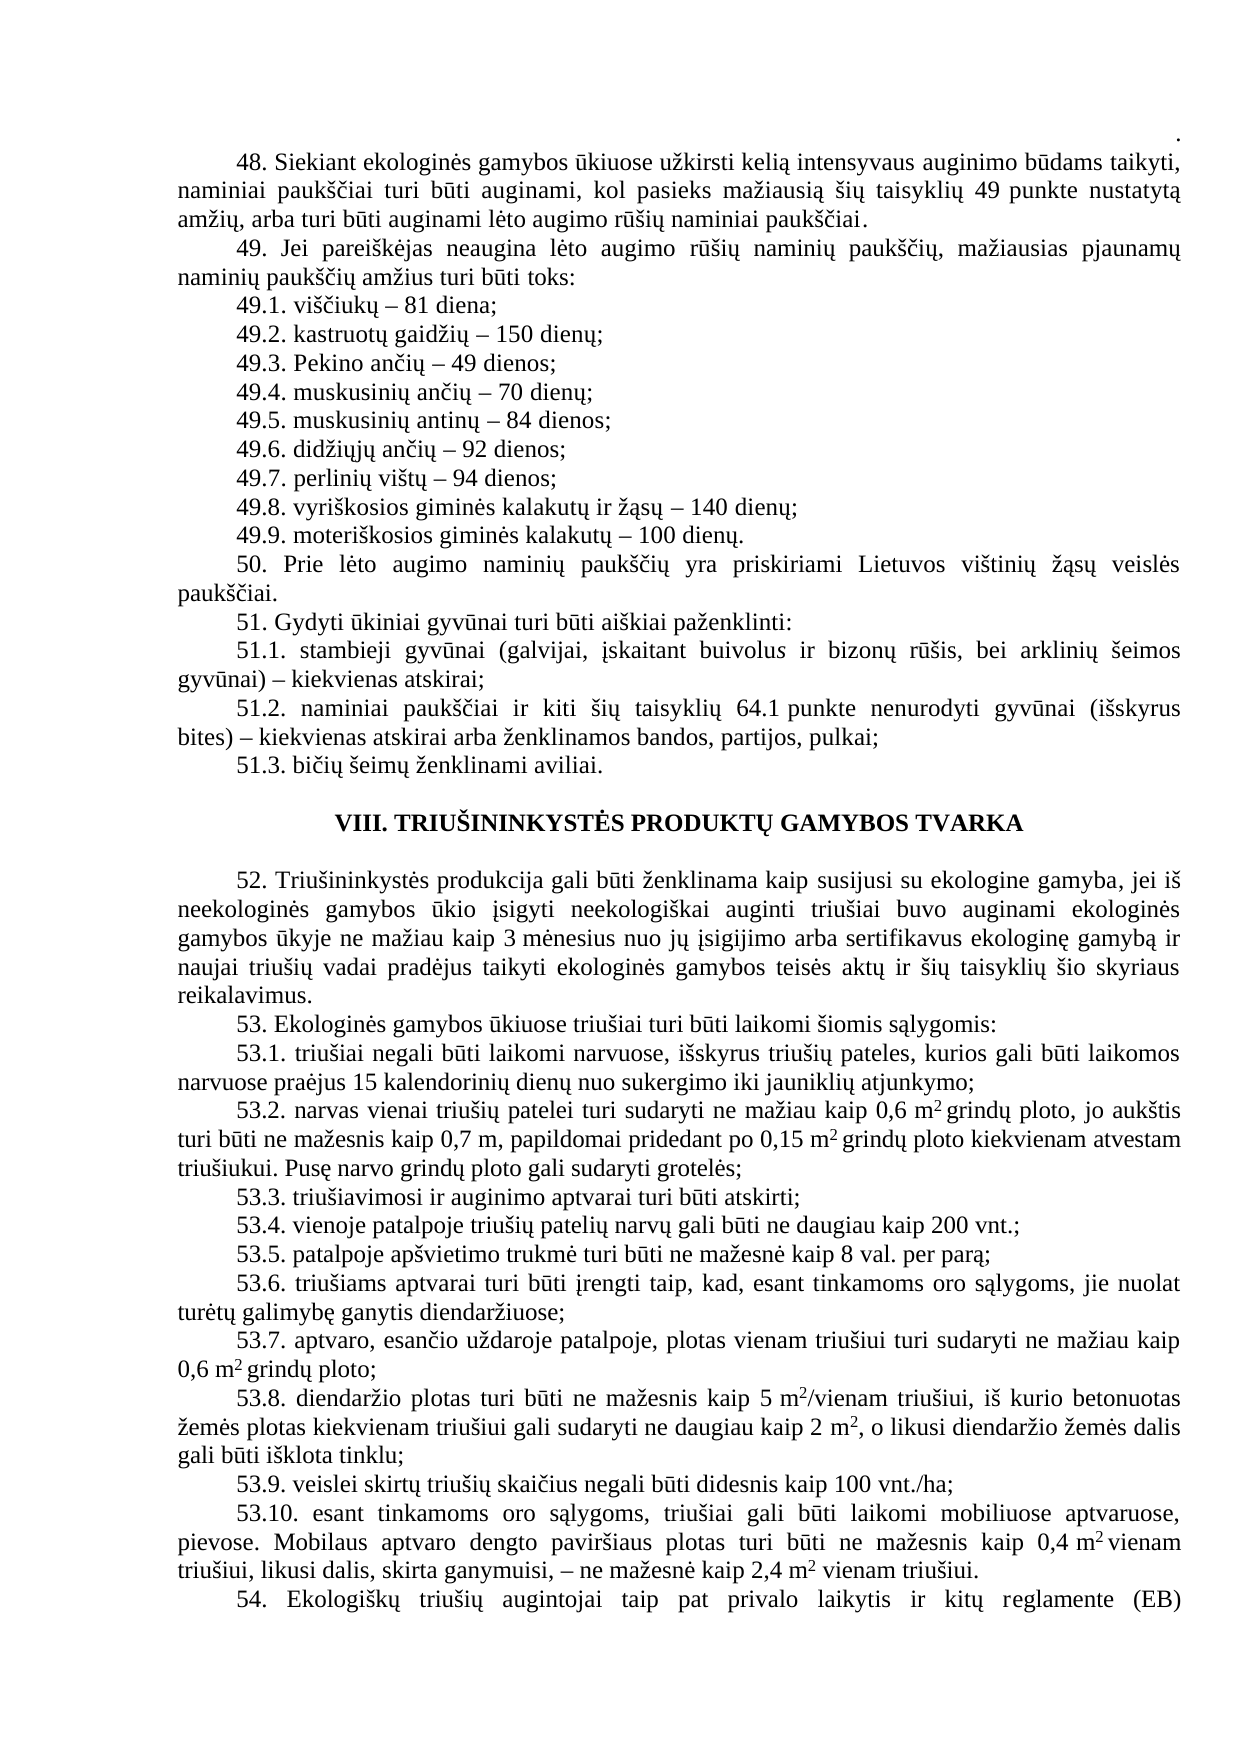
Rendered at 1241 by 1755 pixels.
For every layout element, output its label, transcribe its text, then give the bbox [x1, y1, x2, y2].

text 49.2. kastruotų gaidžių – 150 dienų; [177, 319, 1181, 348]
text 49.9. moteriškosios giminės kalakutų – 100 dienų. [177, 521, 1181, 549]
text 51.2. naminiai paukščiai ir kiti šių taisyklių 64.1 punkte nenurodyti gyvūnai (išskyrus bites) – kiekvienas atskirai arba ženklinamos bandos, partijos, pulkai; [177, 693, 1181, 751]
text 53.1. triušiai negali būti laikomi narvuose, išskyrus triušių pateles, kurios gali būti laikomos narvuose praėjus 15 kalendorinių dienų nuo sukergimo iki jauniklių atjunkymo; [177, 1038, 1181, 1096]
text 49.3. Pekino ančių – 49 dienos; [177, 348, 1181, 377]
text VIII. TRIUŠininkystės produktų gamybos tvarka [177, 808, 1181, 837]
text 53.8. diendaržio plotas turi būti ne mažesnis kaip 5 m2/vienam triušiui, iš kurio betonuotas žemės plotas kiekvienam triušiui gali sudaryti ne daugiau kaip 2 m2, o likusi diendaržio žemės dalis gali būti išklota tinklu; [177, 1383, 1181, 1469]
text 49.7. perlinių vištų – 94 dienos; [177, 463, 1181, 492]
text 49.8. vyriškosios giminės kalakutų ir žąsų – 140 dienų; [177, 492, 1181, 521]
text 53.4. vienoje patalpoje triušių patelių narvų gali būti ne daugiau kaip 200 vnt.; [177, 1211, 1181, 1239]
text 54. Ekologiškų triušių augintojai taip pat privalo laikytis ir kitų reglamente (EB) [177, 1584, 1181, 1613]
text 49. Jei pareiškėjas neaugina lėto augimo rūšių naminių paukščių, mažiausias pjaunamų naminių paukščių amžius turi būti toks: [177, 233, 1181, 291]
text 53.6. triušiams aptvarai turi būti įrengti taip, kad, esant tinkamoms oro sąlygoms, jie nuolat turėtų galimybę ganytis diendaržiuose; [177, 1268, 1181, 1326]
text . [177, 118, 1181, 147]
text 48. Siekiant ekologinės gamybos ūkiuose užkirsti kelią intensyvaus auginimo būdams taikyti, naminiai paukščiai turi būti auginami, kol pasieks mažiausią šių taisyklių 49 punkte nustatytą amžių, arba turi būti auginami lėto augimo rūšių naminiai paukščiai. [177, 147, 1181, 233]
text 51. Gydyti ūkiniai gyvūnai turi būti aiškiai paženklinti: [177, 607, 1181, 636]
text 49.6. didžiųjų ančių – 92 dienos; [177, 434, 1181, 463]
text 51.1. stambieji gyvūnai (galvijai, įskaitant buivolus ir bizonų rūšis, bei arklinių šeimos gyvūnai) – kiekvienas atskirai; [177, 636, 1181, 693]
text 49.5. muskusinių antinų – 84 dienos; [177, 406, 1181, 434]
text 53.10. esant tinkamoms oro sąlygoms, triušiai gali būti laikomi mobiliuose aptvaruose, pievose. Mobilaus aptvaro dengto paviršiaus plotas turi būti ne mažesnis kaip 0,4 m2 vienam triušiui, likusi dalis, skirta ganymuisi, – ne mažesnė kaip 2,4 m2 vienam triušiui. [177, 1498, 1181, 1584]
text 53.2. narvas vienai triušių patelei turi sudaryti ne mažiau kaip 0,6 m2 grindų ploto, jo aukštis turi būti ne mažesnis kaip 0,7 m, papildomai pridedant po 0,15 m2 grindų ploto kiekvienam atvestam triušiukui. Pusę narvo grindų ploto gali sudaryti grotelės; [177, 1096, 1181, 1182]
text 51.3. bičių šeimų ženklinami aviliai. [177, 751, 1181, 779]
text 53.9. veislei skirtų triušių skaičius negali būti didesnis kaip 100 vnt./ha; [177, 1469, 1181, 1498]
text 53. Ekologinės gamybos ūkiuose triušiai turi būti laikomi šiomis sąlygomis: [177, 1009, 1181, 1038]
text 49.4. muskusinių ančių – 70 dienų; [177, 377, 1181, 406]
text 53.3. triušiavimosi ir auginimo aptvarai turi būti atskirti; [177, 1182, 1181, 1211]
text 53.5. patalpoje apšvietimo trukmė turi būti ne mažesnė kaip 8 val. per parą; [177, 1239, 1181, 1268]
text 50. Prie lėto augimo naminių paukščių yra priskiriami Lietuvos vištinių žąsų veislės paukščiai. [177, 549, 1181, 607]
text 53.7. aptvaro, esančio uždaroje patalpoje, plotas vienam triušiui turi sudaryti ne mažiau kaip 0,6 m2 grindų ploto; [177, 1326, 1181, 1383]
text 52. Triušininkystės produkcija gali būti ženklinama kaip susijusi su ekologine gamyba, jei iš neekologinės gamybos ūkio įsigyti neekologiškai auginti triušiai buvo auginami ekologinės gamybos ūkyje ne mažiau kaip 3 mėnesius nuo jų įsigijimo arba sertifikavus ekologinę gamybą ir naujai triušių vadai pradėjus taikyti ekologinės gamybos teisės aktų ir šių taisyklių šio skyriaus reikalavimus. [177, 866, 1181, 1009]
text 49.1. viščiukų – 81 diena; [177, 291, 1181, 319]
